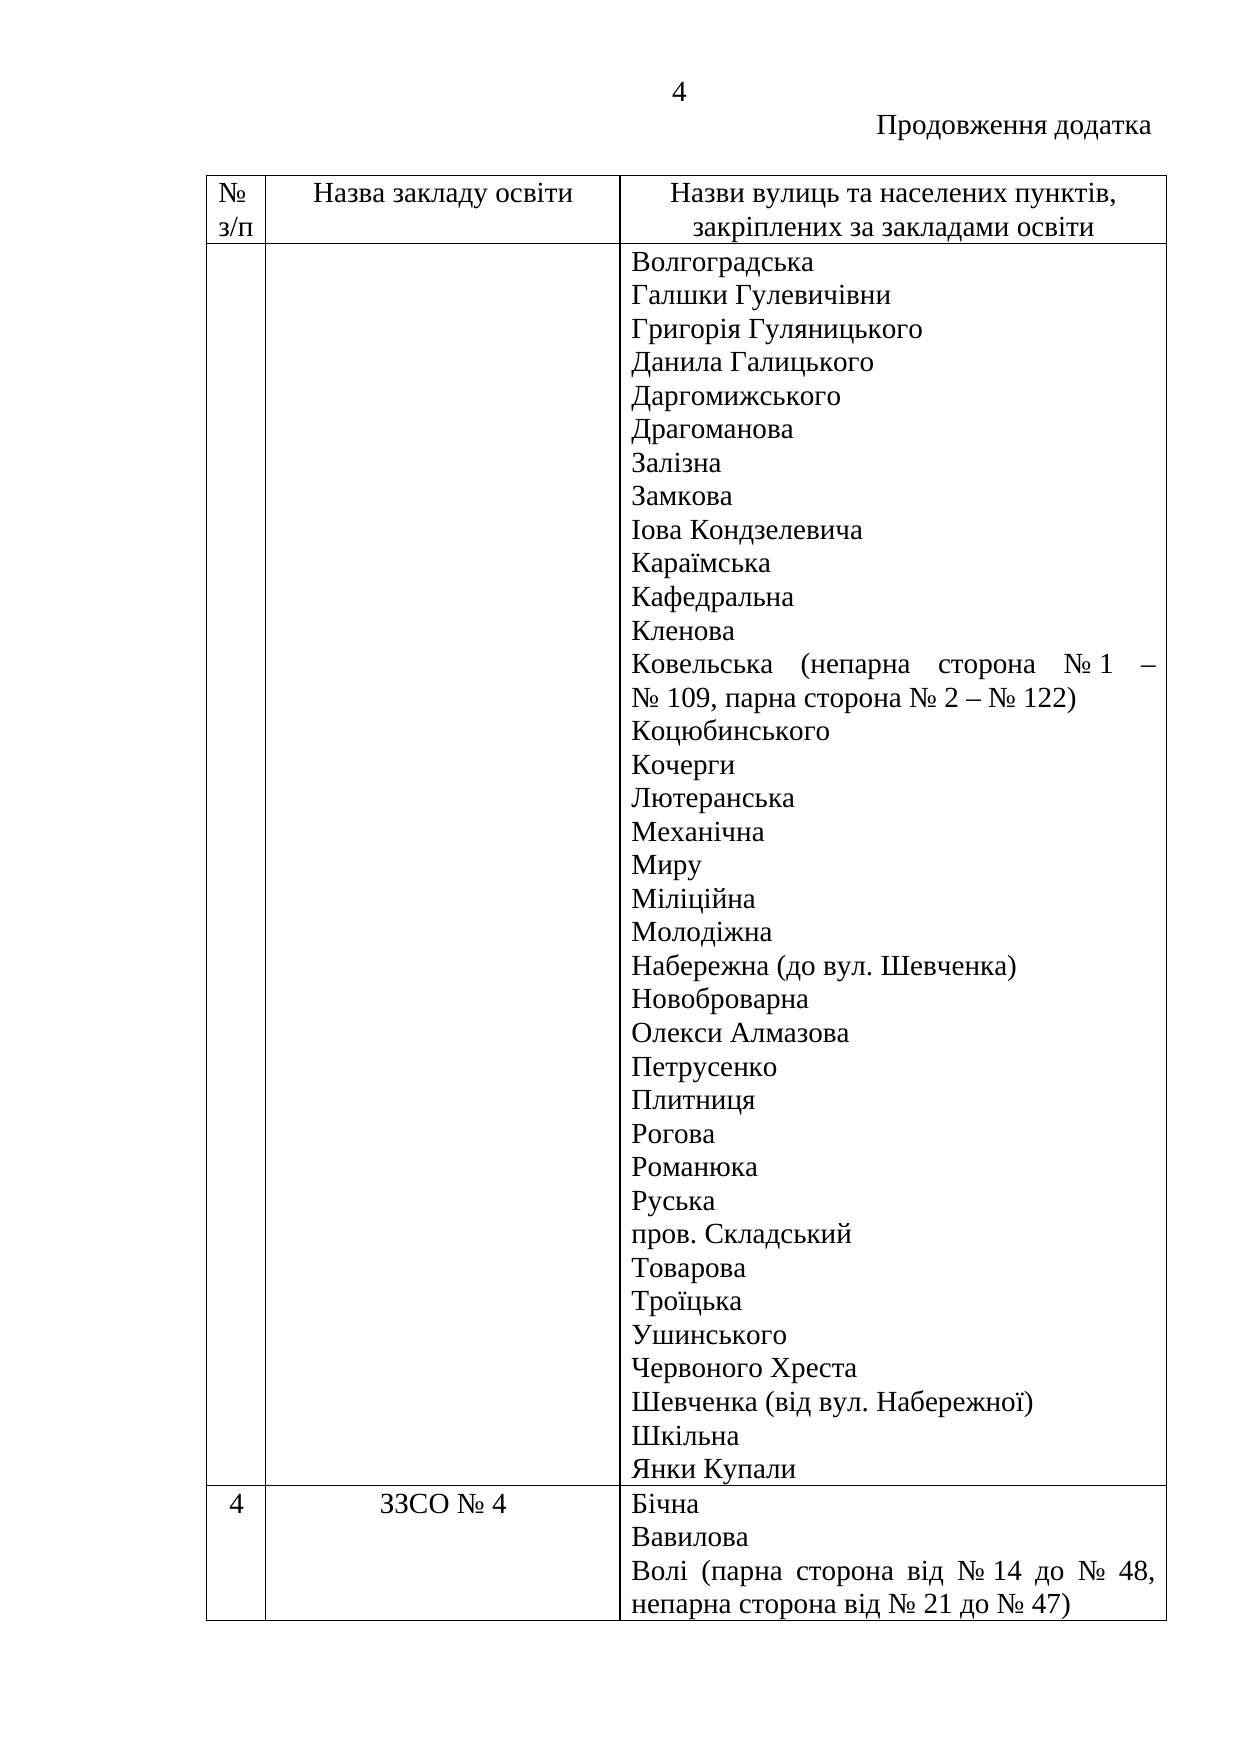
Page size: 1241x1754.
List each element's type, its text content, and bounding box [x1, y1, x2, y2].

table_header Назва закладу освіти [266, 176, 619, 243]
table_cell Бічна Вавилова Волі (парна сторона від № 14 до № 48, непарна сторона від № 21 до № 47) [621, 1486, 1166, 1620]
table_cell [266, 244, 619, 1485]
table_cell 4 [207, 1486, 265, 1620]
table_cell [207, 244, 265, 1485]
table_cell ЗЗСО № 4 [266, 1486, 619, 1620]
table_header № з/п [207, 176, 265, 243]
table_cell Волгоградська Галшки Гулевичівни Григорія Гуляницького Данила Галицького Даргомижського Драгоманова Залізна Замкова Іова Кондзелевича Караїмська Кафедральна Кленова Ковельська (непарна сторона № 1 – № 109, парна сторона № 2 – № 122) Коцюбинського Кочерги Лютеранська Механічна Миру Міліційна Молодіжна Набережна (до вул. Шевченка) Новоброварна Олекси Алмазова Петрусенко Плитниця Рогова Романюка Руська пров. Складський Товарова Троїцька Ушинського Червоного Хреста Шевченка (від вул. Набережної) Шкільна Янки Купали [621, 244, 1166, 1485]
table_header Назви вулиць та населених пунктів, закріплених за закладами освіти [621, 176, 1166, 243]
